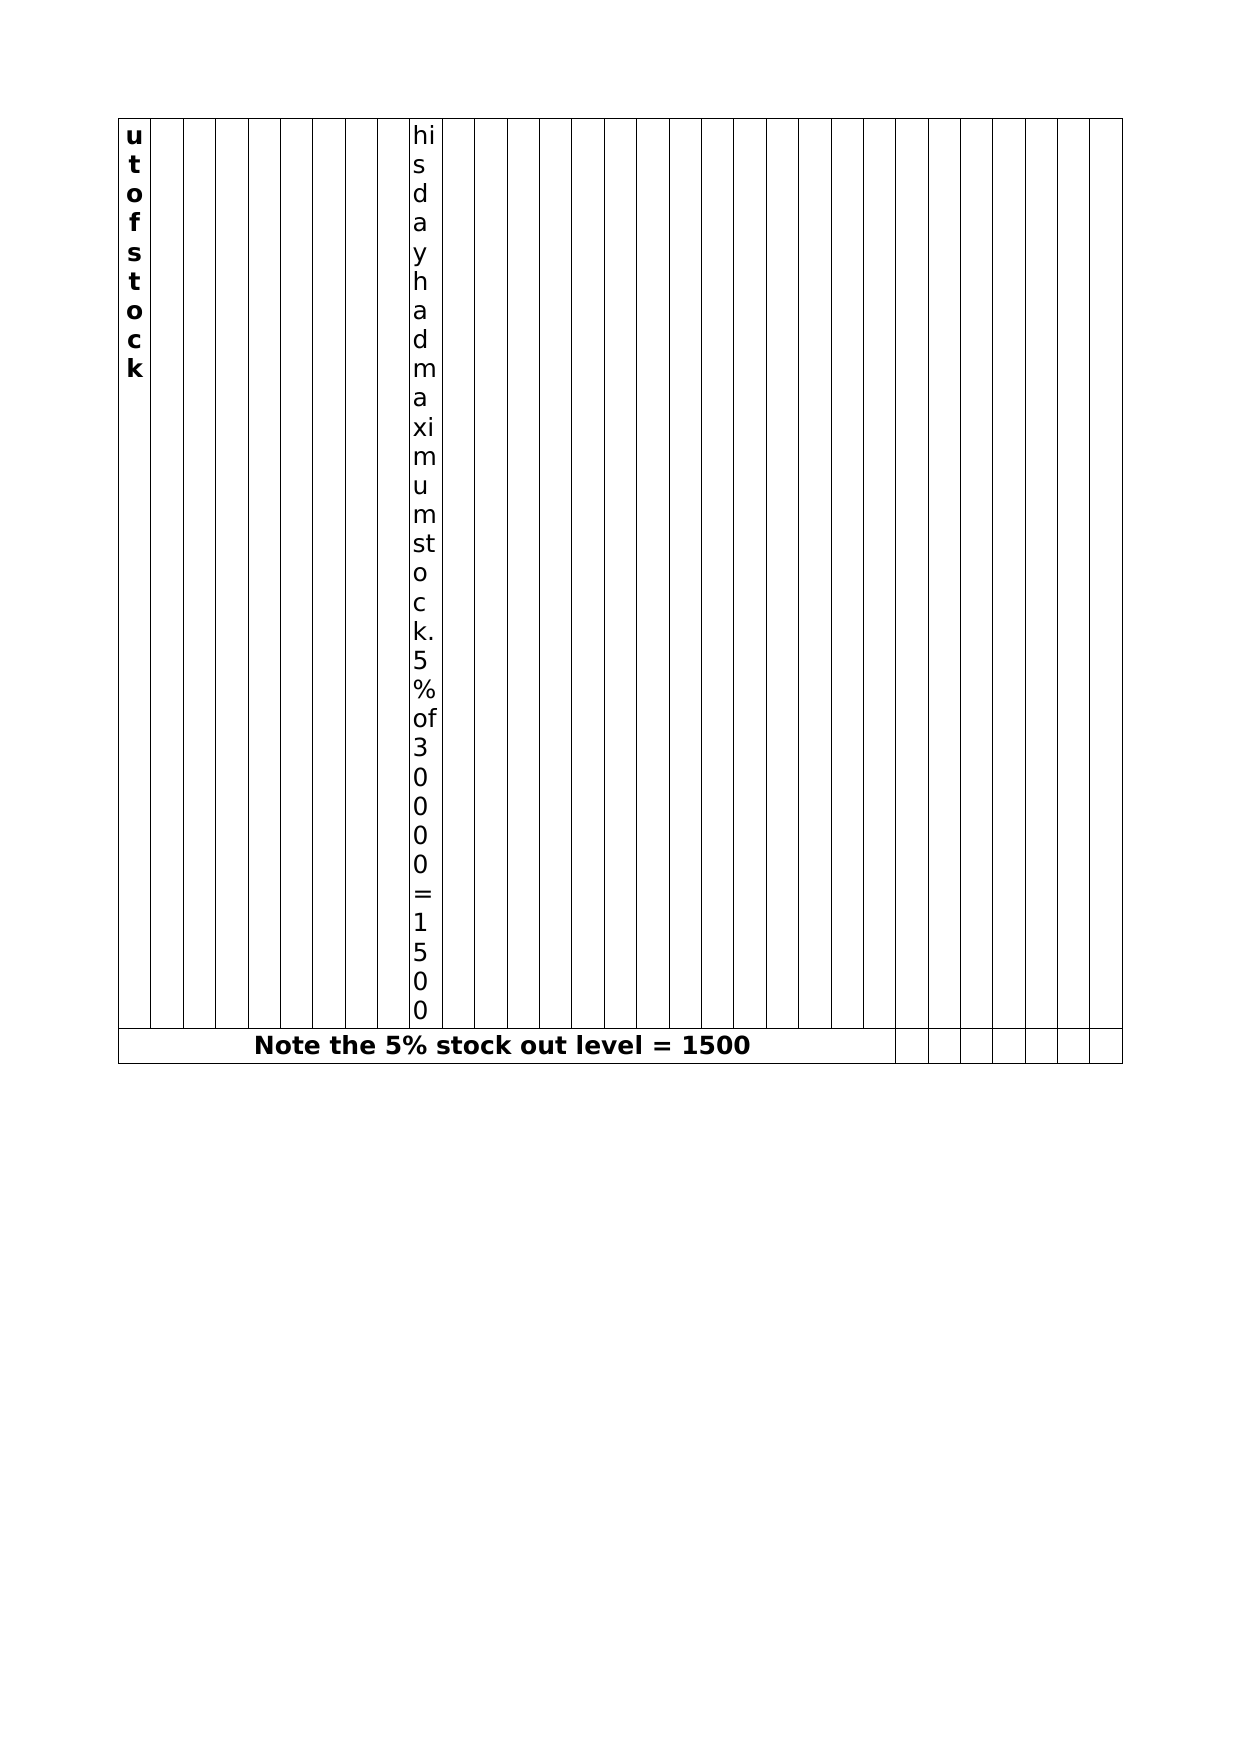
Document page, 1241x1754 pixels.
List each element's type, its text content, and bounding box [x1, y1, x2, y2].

table_cell ut of stock [119, 119, 150, 1028]
table_cell [1058, 119, 1089, 1028]
table_cell [249, 119, 280, 1028]
table_cell [670, 119, 701, 1028]
table_cell [896, 1029, 928, 1063]
table_cell [734, 119, 766, 1028]
table_cell [540, 119, 571, 1028]
table_cell [216, 119, 248, 1028]
table_cell Note the 5% stock out level = 1500 [119, 1029, 895, 1063]
table_cell [832, 119, 863, 1028]
table_cell [1058, 1029, 1089, 1063]
table_cell [572, 119, 604, 1028]
table_cell [702, 119, 733, 1028]
table_cell [1090, 119, 1122, 1028]
table_cell [799, 119, 831, 1028]
table_cell [281, 119, 312, 1028]
table_cell [1090, 1029, 1122, 1063]
table_cell [508, 119, 539, 1028]
table_cell [864, 119, 895, 1028]
table_cell [151, 119, 183, 1028]
table_cell [378, 119, 409, 1028]
table_cell [993, 119, 1025, 1028]
table_cell [929, 119, 960, 1028]
table_cell [605, 119, 636, 1028]
table_cell [346, 119, 377, 1028]
table_cell [929, 1029, 960, 1063]
table_cell [1026, 1029, 1057, 1063]
table_cell [313, 119, 345, 1028]
table_cell [961, 119, 992, 1028]
table_cell [184, 119, 215, 1028]
table_cell [767, 119, 798, 1028]
table_cell [1026, 119, 1057, 1028]
table_cell [961, 1029, 992, 1063]
table_cell [475, 119, 507, 1028]
table_cell his day had maximum stock. 5% of 30000=1500 [410, 119, 442, 1028]
table_cell [637, 119, 669, 1028]
table_cell [443, 119, 474, 1028]
table_cell [896, 119, 928, 1028]
table_cell [993, 1029, 1025, 1063]
